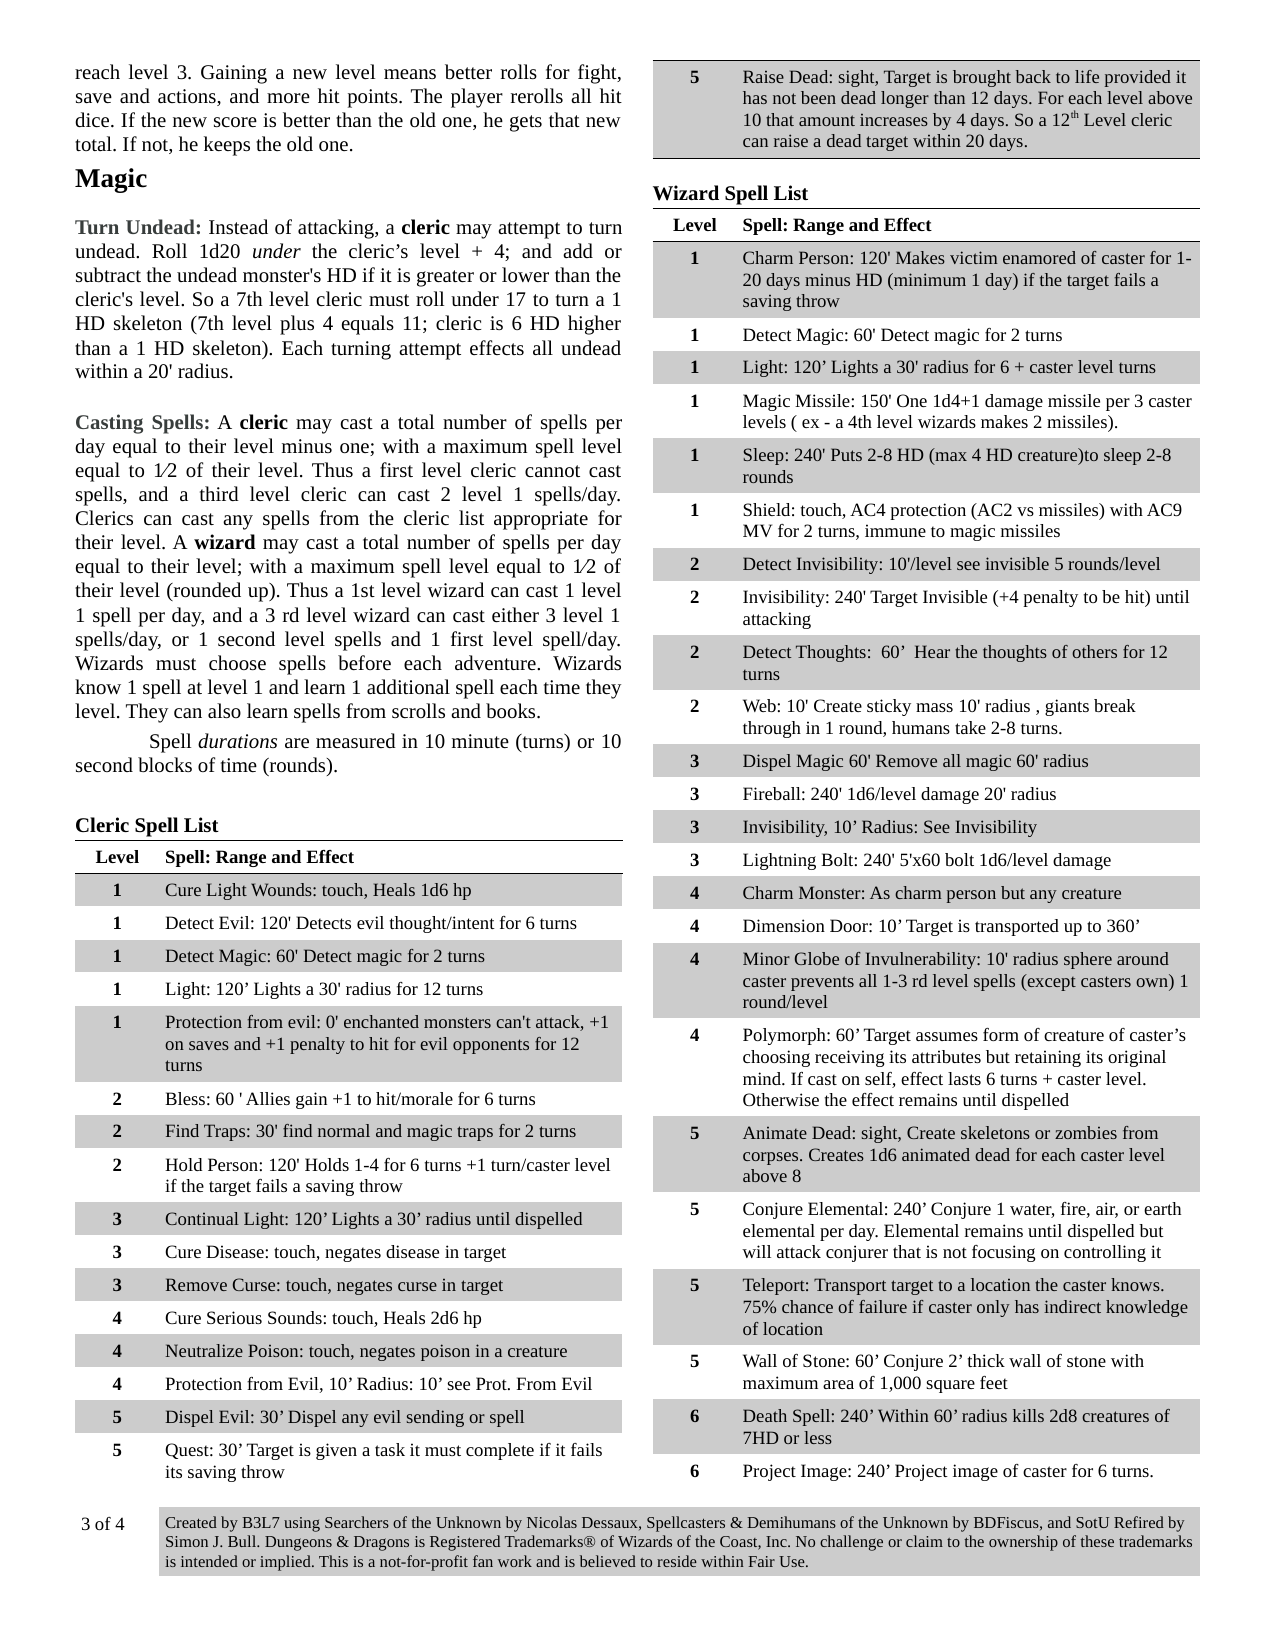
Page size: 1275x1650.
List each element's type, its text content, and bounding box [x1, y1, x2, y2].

table_cell 2 [653, 690, 737, 744]
table_cell 1 [653, 318, 737, 351]
text Wizard Spell List [652, 181, 1200, 205]
table_cell Bless: 60 ' Allies gain +1 to hit/morale for 6 turns [159, 1082, 622, 1115]
table_cell 1 [653, 242, 737, 318]
table_cell 5 [653, 1116, 737, 1192]
table_cell 5 [653, 1193, 737, 1268]
table_cell Dimension Door: 10’ Target is transported up to 360’ [737, 909, 1200, 942]
table_cell Light: 120’ Lights a 30' radius for 12 turns [159, 973, 622, 1006]
table_cell Detect Evil: 120' Detects evil thought/intent for 6 turns [159, 906, 622, 939]
table_cell 3 [75, 1202, 159, 1235]
table_cell 4 [653, 876, 737, 909]
table_cell Fireball: 240' 1d6/level damage 20' radius [737, 777, 1200, 810]
table_cell Detect Magic: 60' Detect magic for 2 turns [737, 318, 1200, 351]
table_cell 3 [653, 843, 737, 876]
table_cell Shield: touch, AC4 protection (AC2 vs missiles) with AC9 MV for 2 turns, immune to magic missiles [737, 493, 1200, 547]
table_cell 4 [75, 1301, 159, 1334]
table_cell 5 [653, 1269, 737, 1345]
table_cell 5 [653, 61, 737, 158]
text Cleric Spell List [75, 813, 622, 837]
table_cell 1 [653, 351, 737, 384]
table_cell 2 [653, 635, 737, 690]
table_cell Neutralize Poison: touch, negates poison in a creature [159, 1334, 622, 1367]
table_cell 1 [653, 493, 737, 547]
table_cell 5 [75, 1400, 159, 1433]
table_cell Cure Serious Sounds: touch, Heals 2d6 hp [159, 1301, 622, 1334]
table_cell Death Spell: 240’ Within 60’ radius kills 2d8 creatures of 7HD or less [737, 1399, 1200, 1454]
table_cell 1 [75, 973, 159, 1006]
table_cell 4 [653, 909, 737, 942]
table_cell 3 [75, 1235, 159, 1268]
table_cell 2 [75, 1082, 159, 1115]
text reach level 3. Gaining a new level means better rolls for fight, save and actions, and more hit points. The player rerolls all hit dice. If the new score is better than the old one, he gets that new total. If not, he keeps the old one. [75, 60, 622, 156]
table_cell Project Image: 240’ Project image of caster for 6 turns. [737, 1454, 1200, 1487]
table_cell 5 [653, 1345, 737, 1399]
table_cell Conjure Elemental: 240’ Conjure 1 water, fire, air, or earth elemental per day. Elemental remains until dispelled but will attack conjurer that is not focusing on controlling it [737, 1193, 1200, 1268]
table_cell Dispel Evil: 30’ Dispel any evil sending or spell [159, 1400, 622, 1433]
table_cell 3 [653, 810, 737, 843]
table_cell Charm Monster: As charm person but any creature [737, 876, 1200, 909]
table_cell Protection from Evil, 10’ Radius: 10’ see Prot. From Evil [159, 1368, 622, 1400]
table_header Spell: Range and Effect [159, 841, 622, 873]
table_cell 1 [653, 438, 737, 493]
table_cell 2 [653, 581, 737, 635]
table_cell Charm Person: 120' Makes victim enamored of caster for 1-20 days minus HD (minimum 1 day) if the target fails a saving throw [737, 242, 1200, 318]
text Turn Undead: Instead of attacking, a cleric may attempt to turn undead. Roll 1d20 under the cleric’s level + 4; and add or subtract the undead monster's HD if it is greater or lower than the cleric's level. So a 7th level cleric must roll under 17 to turn a 1 HD skeleton (7th level plus 4 equals 11; cleric is 6 HD higher than a 1 HD skeleton). Each turning attempt effects all undead within a 20' radius. [75, 215, 622, 383]
table_cell Detect Thoughts: 60’ Hear the thoughts of others for 12 turns [737, 635, 1200, 690]
table_cell 1 [75, 874, 159, 906]
table_cell Teleport: Transport target to a location the caster knows. 75% chance of failure if caster only has indirect knowledge of location [737, 1269, 1200, 1345]
table_cell Quest: 30’ Target is given a task it must complete if it fails its saving throw [159, 1434, 622, 1488]
table_cell Web: 10' Create sticky mass 10' radius , giants break through in 1 round, humans take 2-8 turns. [737, 690, 1200, 744]
table_header Level [653, 209, 737, 241]
table_header Spell: Range and Effect [737, 209, 1200, 241]
table_cell 2 [75, 1148, 159, 1202]
table_cell Hold Person: 120' Holds 1-4 for 6 turns +1 turn/caster level if the target fails a saving throw [159, 1148, 622, 1202]
table_cell 6 [653, 1454, 737, 1487]
table_cell Invisibility: 240' Target Invisible (+4 penalty to be hit) until attacking [737, 581, 1200, 635]
table_cell Detect Invisibility: 10'/level see invisible 5 rounds/level [737, 548, 1200, 581]
table_cell Lightning Bolt: 240' 5'x60 bolt 1d6/level damage [737, 843, 1200, 876]
table_cell Light: 120’ Lights a 30' radius for 6 + caster level turns [737, 351, 1200, 384]
table_cell 3 [75, 1268, 159, 1301]
table_cell 2 [653, 548, 737, 581]
table_cell 6 [653, 1399, 737, 1454]
text Spell durations are measured in 10 minute (turns) or 10 second blocks of time (rounds). [75, 729, 622, 777]
table_cell Protection from evil: 0' enchanted monsters can't attack, +1 on saves and +1 penalty to hit for evil opponents for 12 turns [159, 1006, 622, 1082]
table_cell Minor Globe of Invulnerability: 10' radius sphere around caster prevents all 1-3 rd level spells (except casters own) 1 round/level [737, 943, 1200, 1018]
table_header Level [75, 841, 159, 873]
table_cell Cure Disease: touch, negates disease in target [159, 1235, 622, 1268]
table_cell Raise Dead: sight, Target is brought back to life provided it has not been dead longer than 12 days. For each level above 10 that amount increases by 4 days. So a 12th Level cleric can raise a dead target within 20 days. [737, 61, 1200, 158]
table_cell 4 [75, 1334, 159, 1367]
table_cell 3 [653, 744, 737, 777]
table_cell 3 [653, 777, 737, 810]
table_cell 2 [75, 1115, 159, 1148]
table_cell Dispel Magic 60' Remove all magic 60' radius [737, 744, 1200, 777]
table_cell Wall of Stone: 60’ Conjure 2’ thick wall of stone with maximum area of 1,000 square feet [737, 1345, 1200, 1399]
table_cell Remove Curse: touch, negates curse in target [159, 1268, 622, 1301]
table_cell 4 [653, 1019, 737, 1116]
table_cell Cure Light Wounds: touch, Heals 1d6 hp [159, 874, 622, 906]
table_cell 1 [75, 1006, 159, 1082]
table_cell 1 [653, 384, 737, 438]
text Magic [75, 162, 622, 193]
table_cell 1 [75, 906, 159, 939]
table_cell Animate Dead: sight, Create skeletons or zombies from corpses. Creates 1d6 animated dead for each caster level above 8 [737, 1116, 1200, 1192]
table_cell 4 [653, 943, 737, 1018]
table_cell 4 [75, 1368, 159, 1400]
table_cell 1 [75, 940, 159, 972]
table_cell Detect Magic: 60' Detect magic for 2 turns [159, 940, 622, 972]
table_cell Invisibility, 10’ Radius: See Invisibility [737, 810, 1200, 843]
table_cell Continual Light: 120’ Lights a 30’ radius until dispelled [159, 1202, 622, 1235]
table_cell Sleep: 240' Puts 2-8 HD (max 4 HD creature)to sleep 2-8 rounds [737, 438, 1200, 493]
table_cell Magic Missile: 150' One 1d4+1 damage missile per 3 caster levels ( ex - a 4th level wizards makes 2 missiles). [737, 384, 1200, 438]
table_cell Find Traps: 30' find normal and magic traps for 2 turns [159, 1115, 622, 1148]
table_cell Polymorph: 60’ Target assumes form of creature of caster’s choosing receiving its attributes but retaining its original mind. If cast on self, effect lasts 6 turns + caster level. Otherwise the effect remains until dispelled [737, 1019, 1200, 1116]
table_cell 5 [75, 1434, 159, 1488]
text Casting Spells: A cleric may cast a total number of spells per day equal to their level minus one; with a maximum spell level equal to 1⁄2 of their level. Thus a first level cleric cannot cast spells, and a third level cleric can cast 2 level 1 spells/day. Clerics can cast any spells from the cleric list appropriate for their level. A wizard may cast a total number of spells per day equal to their level; with a maximum spell level equal to 1⁄2 of their level (rounded up). Thus a 1st level wizard can cast 1 level 1 spell per day, and a 3 rd level wizard can cast either 3 level 1 spells/day, or 1 second level spells and 1 first level spell/day. Wizards must choose spells before each adventure. Wizards know 1 spell at level 1 and learn 1 additional spell each time they level. They can also learn spells from scrolls and books. [75, 410, 622, 723]
